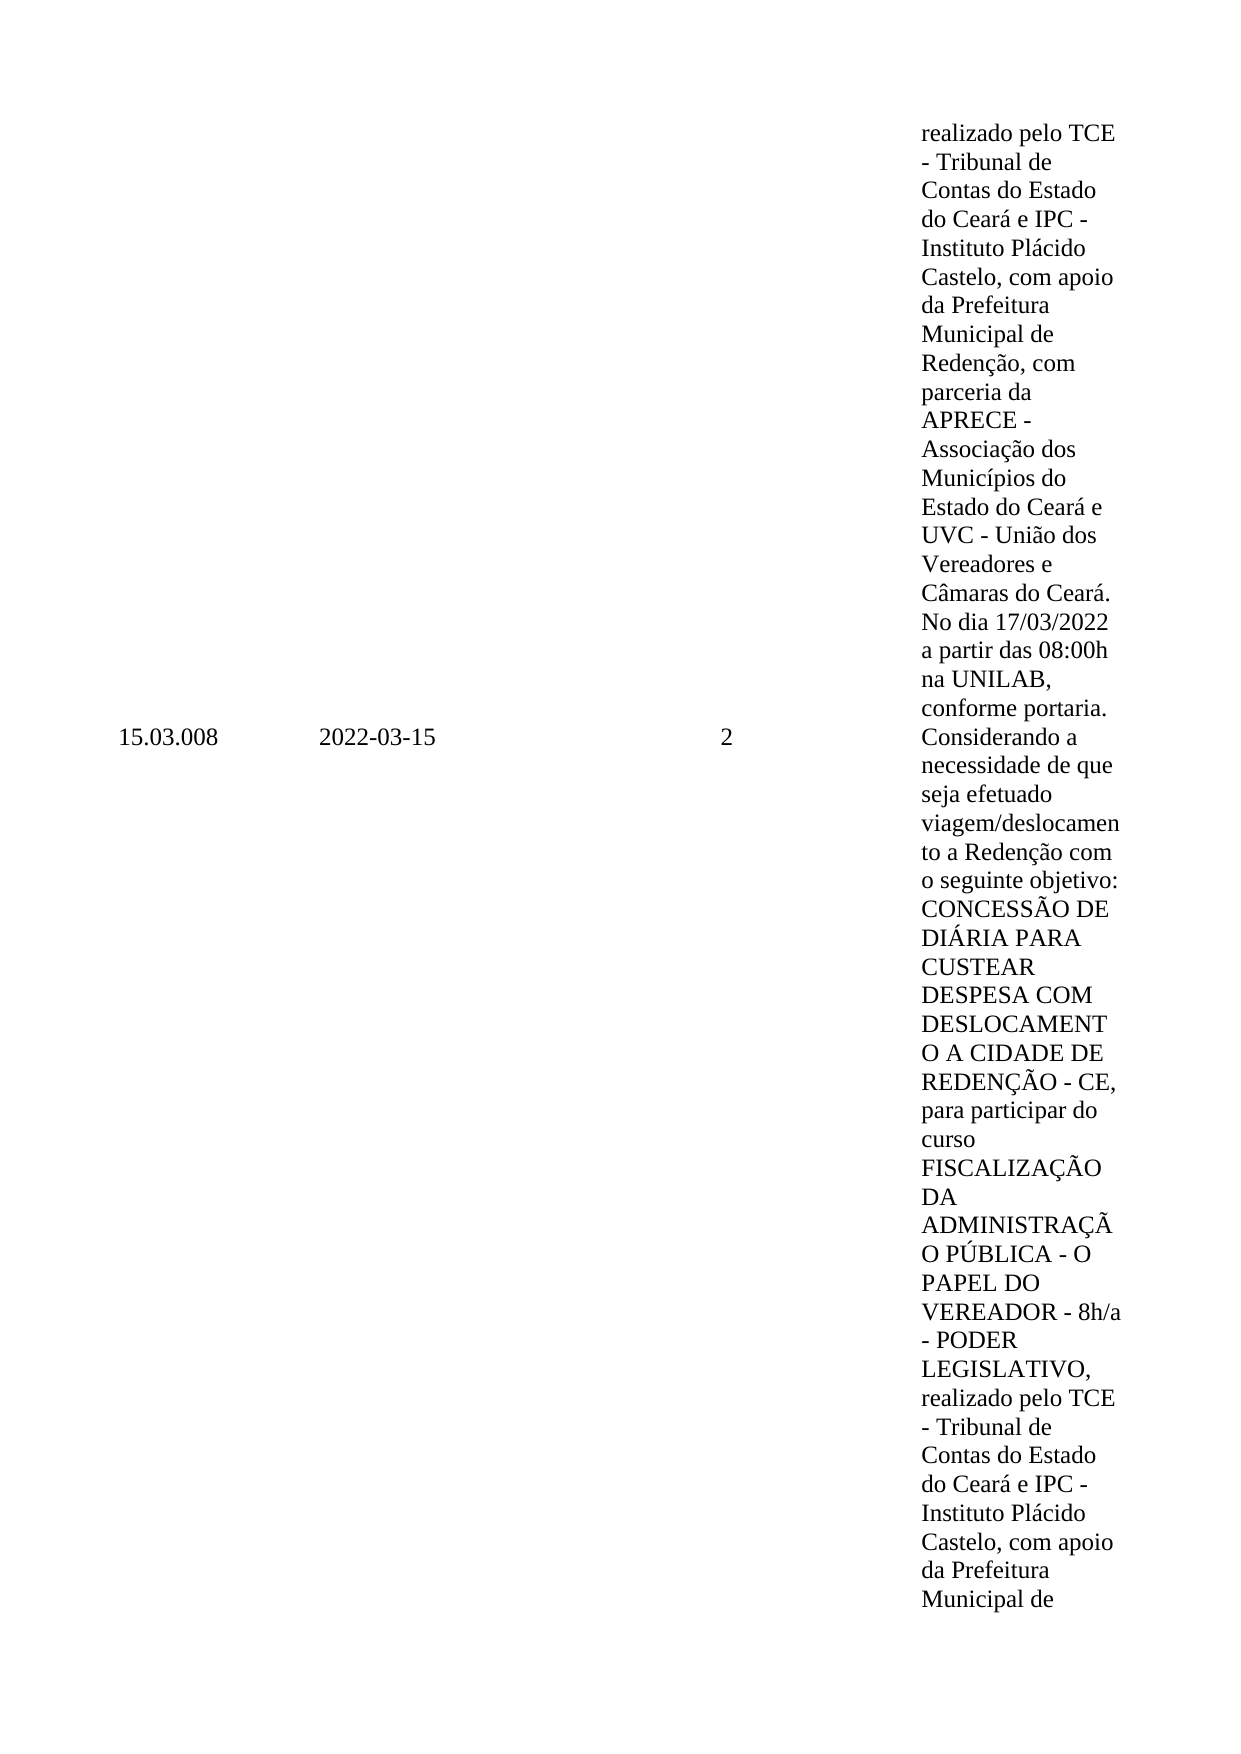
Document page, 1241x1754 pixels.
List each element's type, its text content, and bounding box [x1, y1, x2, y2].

table_cell [118, 118, 319, 722]
table_cell [520, 722, 720, 1613]
table_cell 15.03.008 [118, 722, 319, 1613]
table_cell Considerando a necessidade de que seja efetuado viagem/deslocamento a Redenção com o seguinte objetivo: CONCESSÃO DE DIÁRIA PARA CUSTEAR DESPESA COM DESLOCAMENTO A CIDADE DE REDENÇÃO - CE, para participar do curso FISCALIZAÇÃO DA ADMINISTRAÇÃO PÚBLICA - O PAPEL DO VEREADOR - 8h/a - PODER LEGISLATIVO, realizado pelo TCE - Tribunal de Contas do Estado do Ceará e IPC - Instituto Plácido Castelo, com apoio da Prefeitura Municipal de [921, 722, 1122, 1613]
table_cell [319, 118, 519, 722]
table_cell 2022-03-15 [319, 722, 519, 1613]
table_cell realizado pelo TCE - Tribunal de Contas do Estado do Ceará e IPC - Instituto Plácido Castelo, com apoio da Prefeitura Municipal de Redenção, com parceria da APRECE - Associação dos Municípios do Estado do Ceará e UVC - União dos Vereadores e Câmaras do Ceará. No dia 17/03/2022 a partir das 08:00h na UNILAB, conforme portaria. [921, 118, 1122, 722]
table_cell [720, 118, 921, 722]
table_cell 2 [720, 722, 921, 1613]
table_cell [520, 118, 720, 722]
